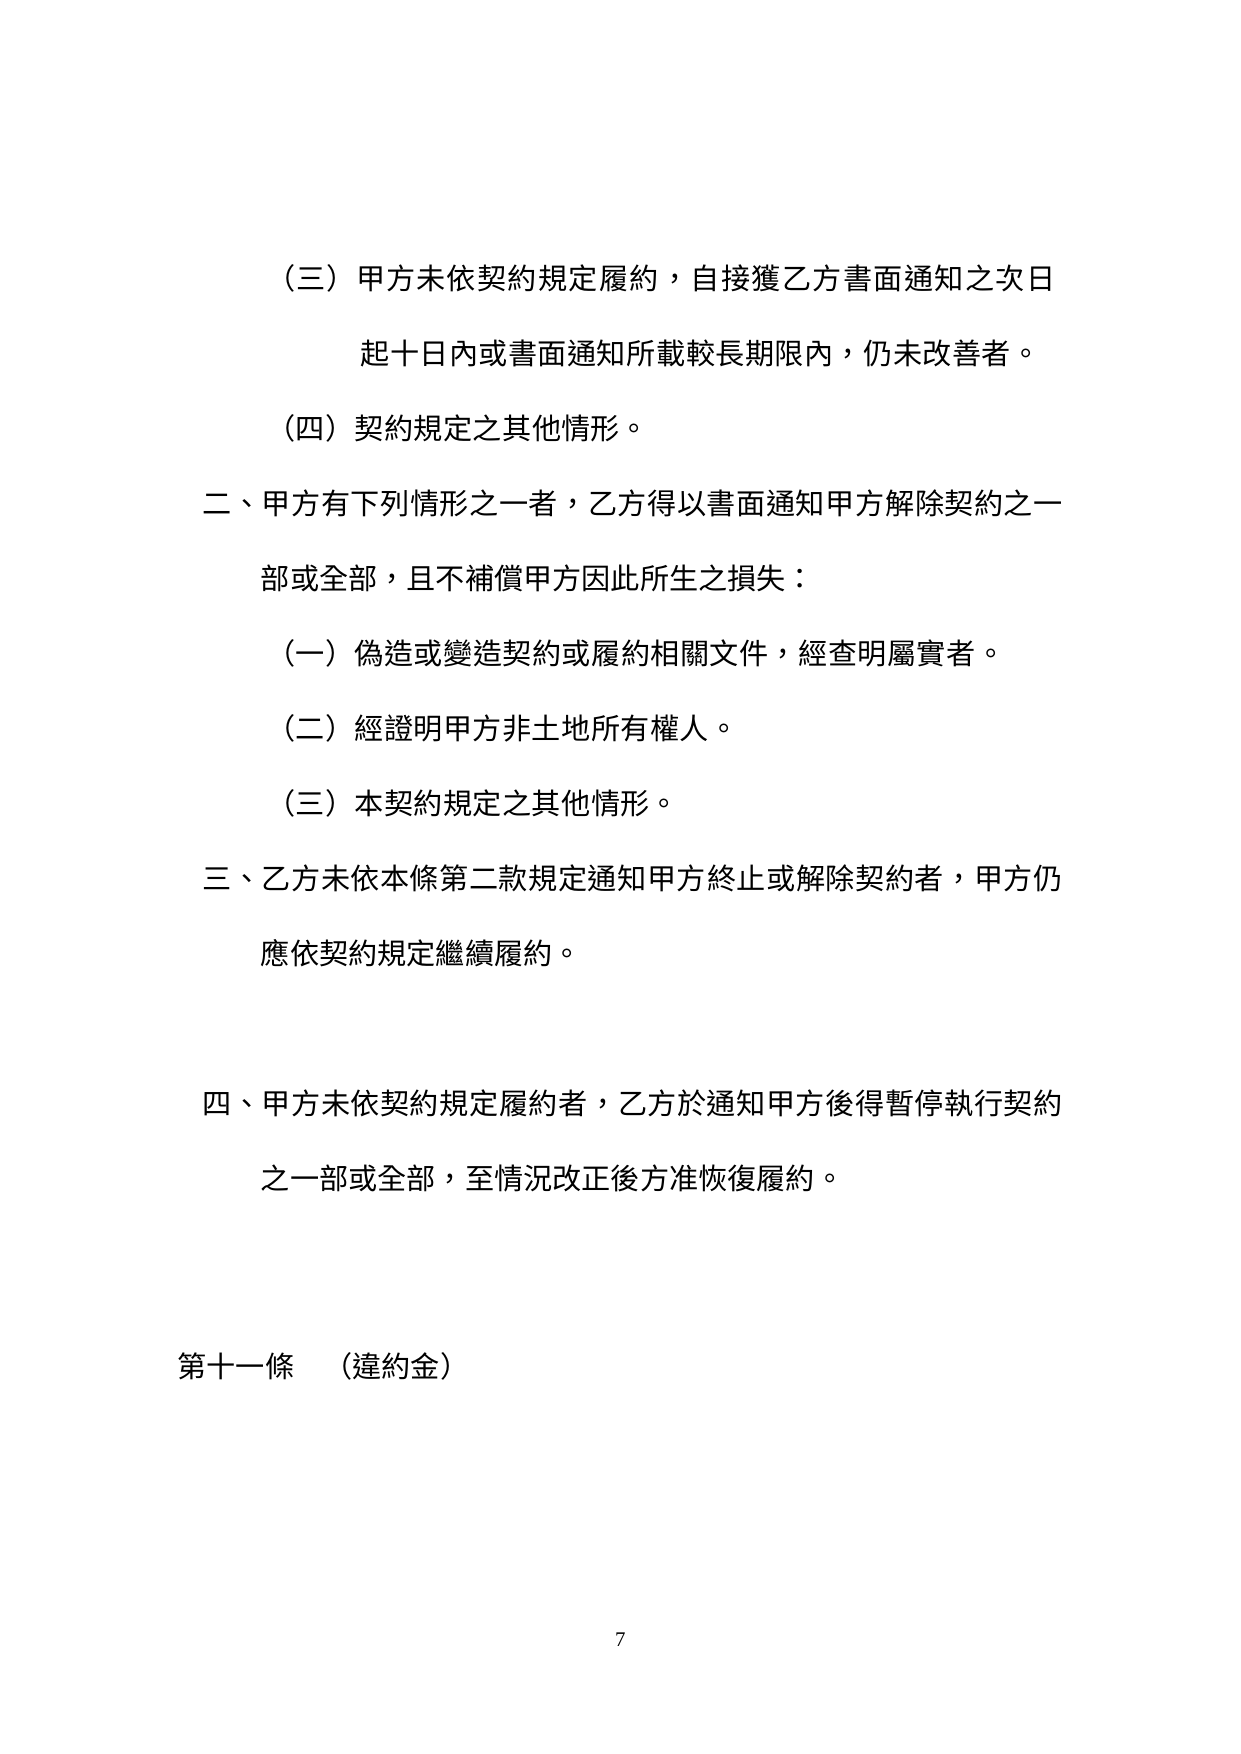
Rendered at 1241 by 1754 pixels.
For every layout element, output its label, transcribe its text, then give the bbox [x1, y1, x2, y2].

text 第十一條 （違約金） [177, 1327, 1063, 1402]
text 三、乙方未依本條第二款規定通知甲方終止或解除契約者，甲方仍應依契約規定繼續履約。 [202, 839, 1063, 989]
text 四、甲方未依契約規定履約者，乙方於通知甲方後得暫停執行契約之一部或全部，至情況改正後方准恢復履約。 [202, 1064, 1063, 1214]
text （三）本契約規定之其他情形。 [266, 764, 1057, 839]
text （二）經證明甲方非土地所有權人。 [266, 689, 1057, 764]
text （四）契約規定之其他情形。 [266, 389, 1057, 464]
text 二、甲方有下列情形之一者，乙方得以書面通知甲方解除契約之一部或全部，且不補償甲方因此所生之損失： [202, 464, 1063, 614]
text （一）偽造或變造契約或履約相關文件，經查明屬實者。 [266, 614, 1057, 689]
text （三）甲方未依契約規定履約，自接獲乙方書面通知之次日起十日內或書面通知所載較長期限內，仍未改善者。 [266, 239, 1057, 389]
